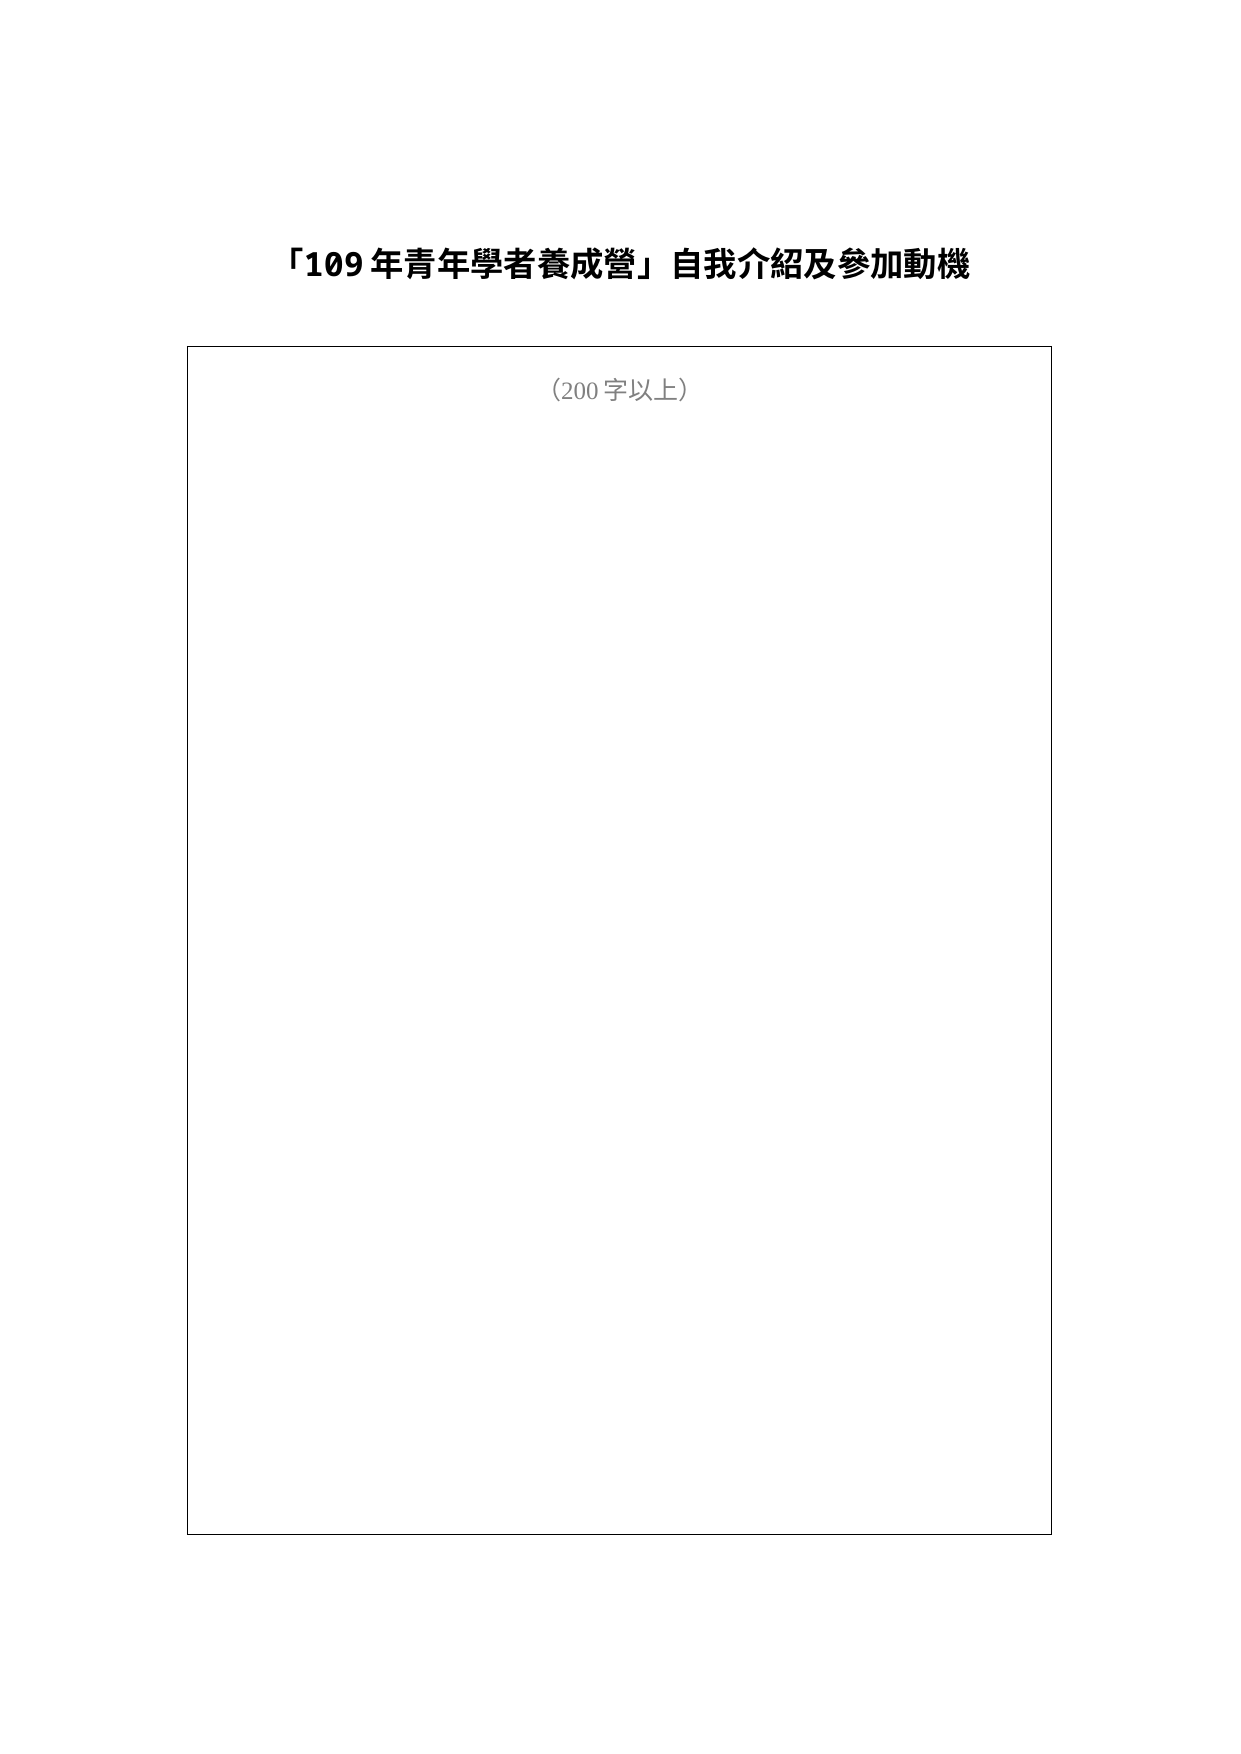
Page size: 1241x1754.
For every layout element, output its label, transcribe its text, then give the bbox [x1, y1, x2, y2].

table_header （200字以上） [188, 347, 1051, 1534]
text 「109年青年學者養成營」自我介紹及參加動機 [187, 221, 1053, 283]
